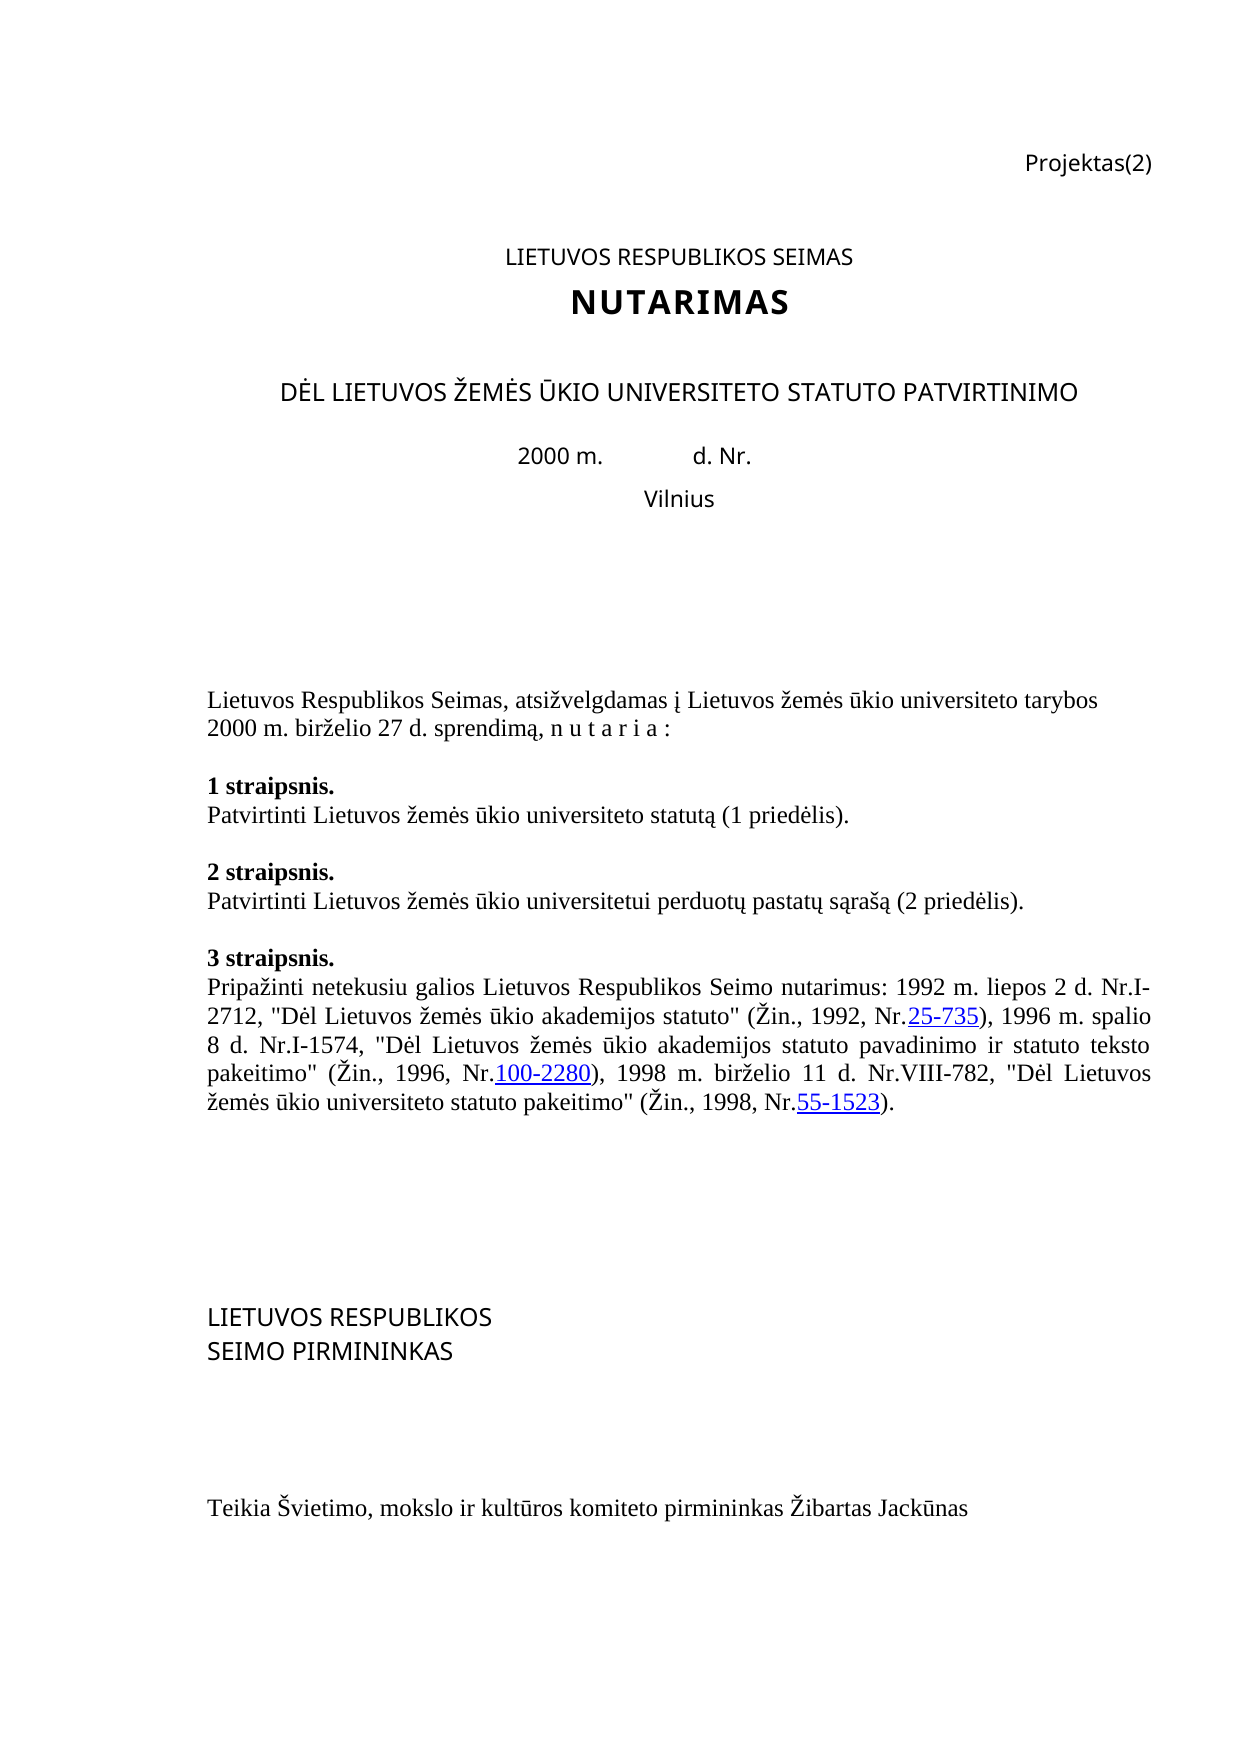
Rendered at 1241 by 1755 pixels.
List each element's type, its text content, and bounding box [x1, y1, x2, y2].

text Lietuvos Respublikos Seimas, atsižvelgdamas į Lietuvos žemės ūkio universiteto tarybos 2000 m. birželio 27 d. sprendimą, n u t a r i a : [207, 685, 1152, 742]
text LIETUVOS RESPUBLIKOS [207, 1299, 1152, 1333]
text LIETUVOS RESPUBLIKOS SEIMAS [207, 241, 1152, 272]
text SEIMO PIRMININKAS [207, 1333, 1152, 1367]
text Patvirtinti Lietuvos žemės ūkio universiteto statutą (1 priedėlis). [207, 800, 1152, 828]
text Patvirtinti Lietuvos žemės ūkio universitetui perduotų pastatų sąrašą (2 priedėlis). [207, 886, 1152, 915]
text 3 straipsnis. [207, 943, 1152, 972]
text Pripažinti netekusiu galios Lietuvos Respublikos Seimo nutarimus: 1992 m. liepos 2 d. Nr.I-2712, "Dėl Lietuvos žemės ūkio akademijos statuto" (Žin., 1992, Nr.25-735), 1996 m. spalio 8 d. Nr.I-1574, "Dėl Lietuvos žemės ūkio akademijos statuto pavadinimo ir statuto teksto pakeitimo" (Žin., 1996, Nr.100-2280), 1998 m. birželio 11 d. Nr.VIII-782, "Dėl Lietuvos žemės ūkio universiteto statuto pakeitimo" (Žin., 1998, Nr.55-1523). [207, 972, 1152, 1116]
text 2000 m. d. Nr. [207, 440, 1152, 471]
text 1 straipsnis. [207, 771, 1152, 800]
text Projektas(2) [207, 147, 1152, 178]
text DĖL LIETUVos ŽEMĖS ŪKIO universiteto STATUTO PATVIRTINIMO [207, 375, 1152, 409]
text Vilnius [207, 483, 1152, 515]
text 2 straipsnis. [207, 857, 1152, 886]
text Teikia Švietimo, mokslo ir kultūros komiteto pirmininkas Žibartas Jackūnas [207, 1493, 1152, 1522]
text NUTARIMAS [207, 279, 1152, 324]
